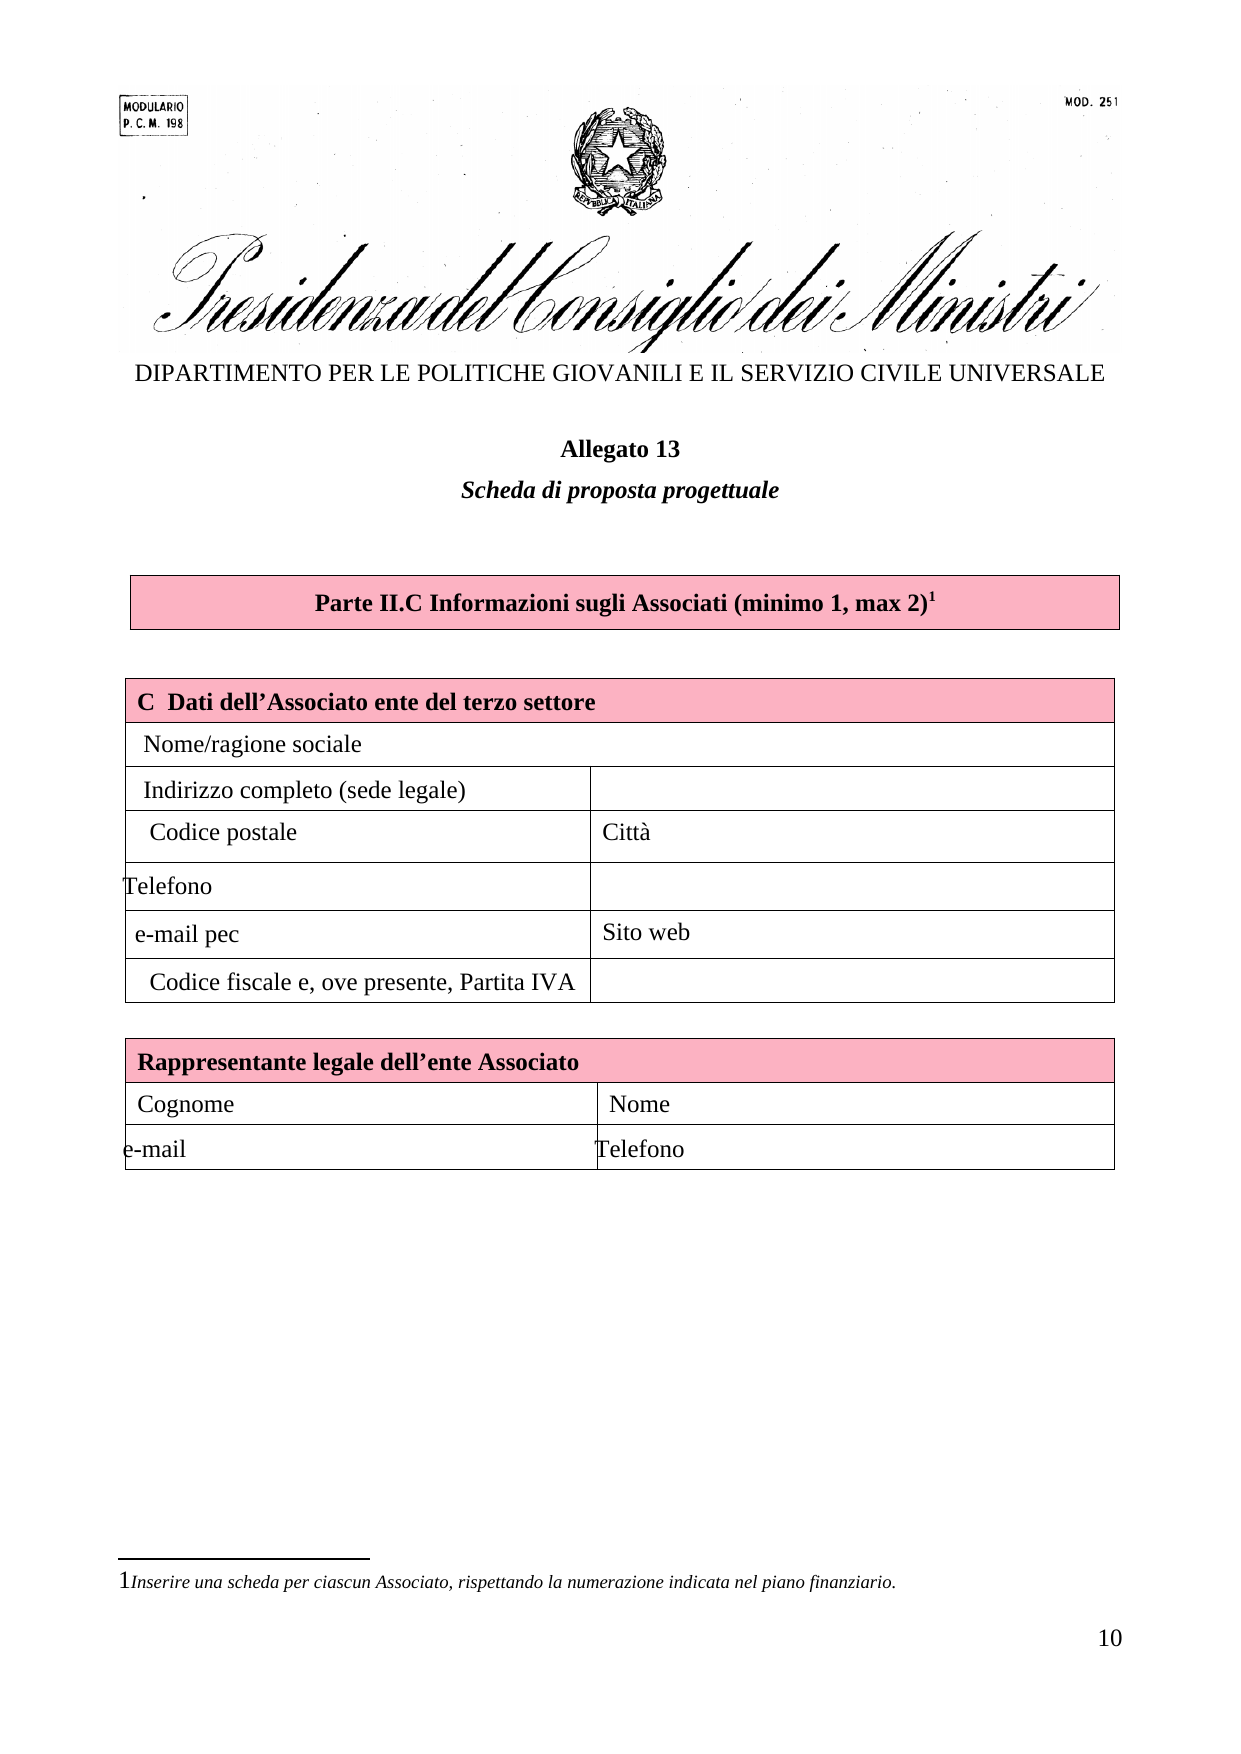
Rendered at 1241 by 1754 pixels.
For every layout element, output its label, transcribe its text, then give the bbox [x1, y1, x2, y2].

table_cell Codice fiscale e, ove presente, Partita IVA [126, 959, 590, 1002]
table_cell Telefono [126, 863, 590, 910]
table_cell Città [591, 811, 1114, 862]
table_header Parte II.C Informazioni sugli Associati (minimo 1, max 2) [131, 576, 1119, 629]
table_cell Nome/ragione sociale [126, 723, 1114, 766]
table_cell Cognome [126, 1083, 597, 1124]
table_cell Telefono [598, 1125, 1114, 1169]
table_cell Indirizzo completo (sede legale) [126, 767, 590, 810]
table_cell Nome [598, 1083, 1114, 1124]
table_cell [591, 959, 1114, 1002]
table_cell Codice postale [126, 811, 590, 862]
table_header Rappresentante legale dell’ente Associato [126, 1039, 1114, 1082]
table_cell Sito web [591, 911, 1114, 958]
table_cell e-mail pec [126, 911, 590, 958]
table_cell [591, 863, 1114, 910]
table_header C Dati dell’Associato ente del terzo settore [126, 679, 1114, 722]
table_cell e-mail [126, 1125, 597, 1169]
table_cell [591, 767, 1114, 810]
